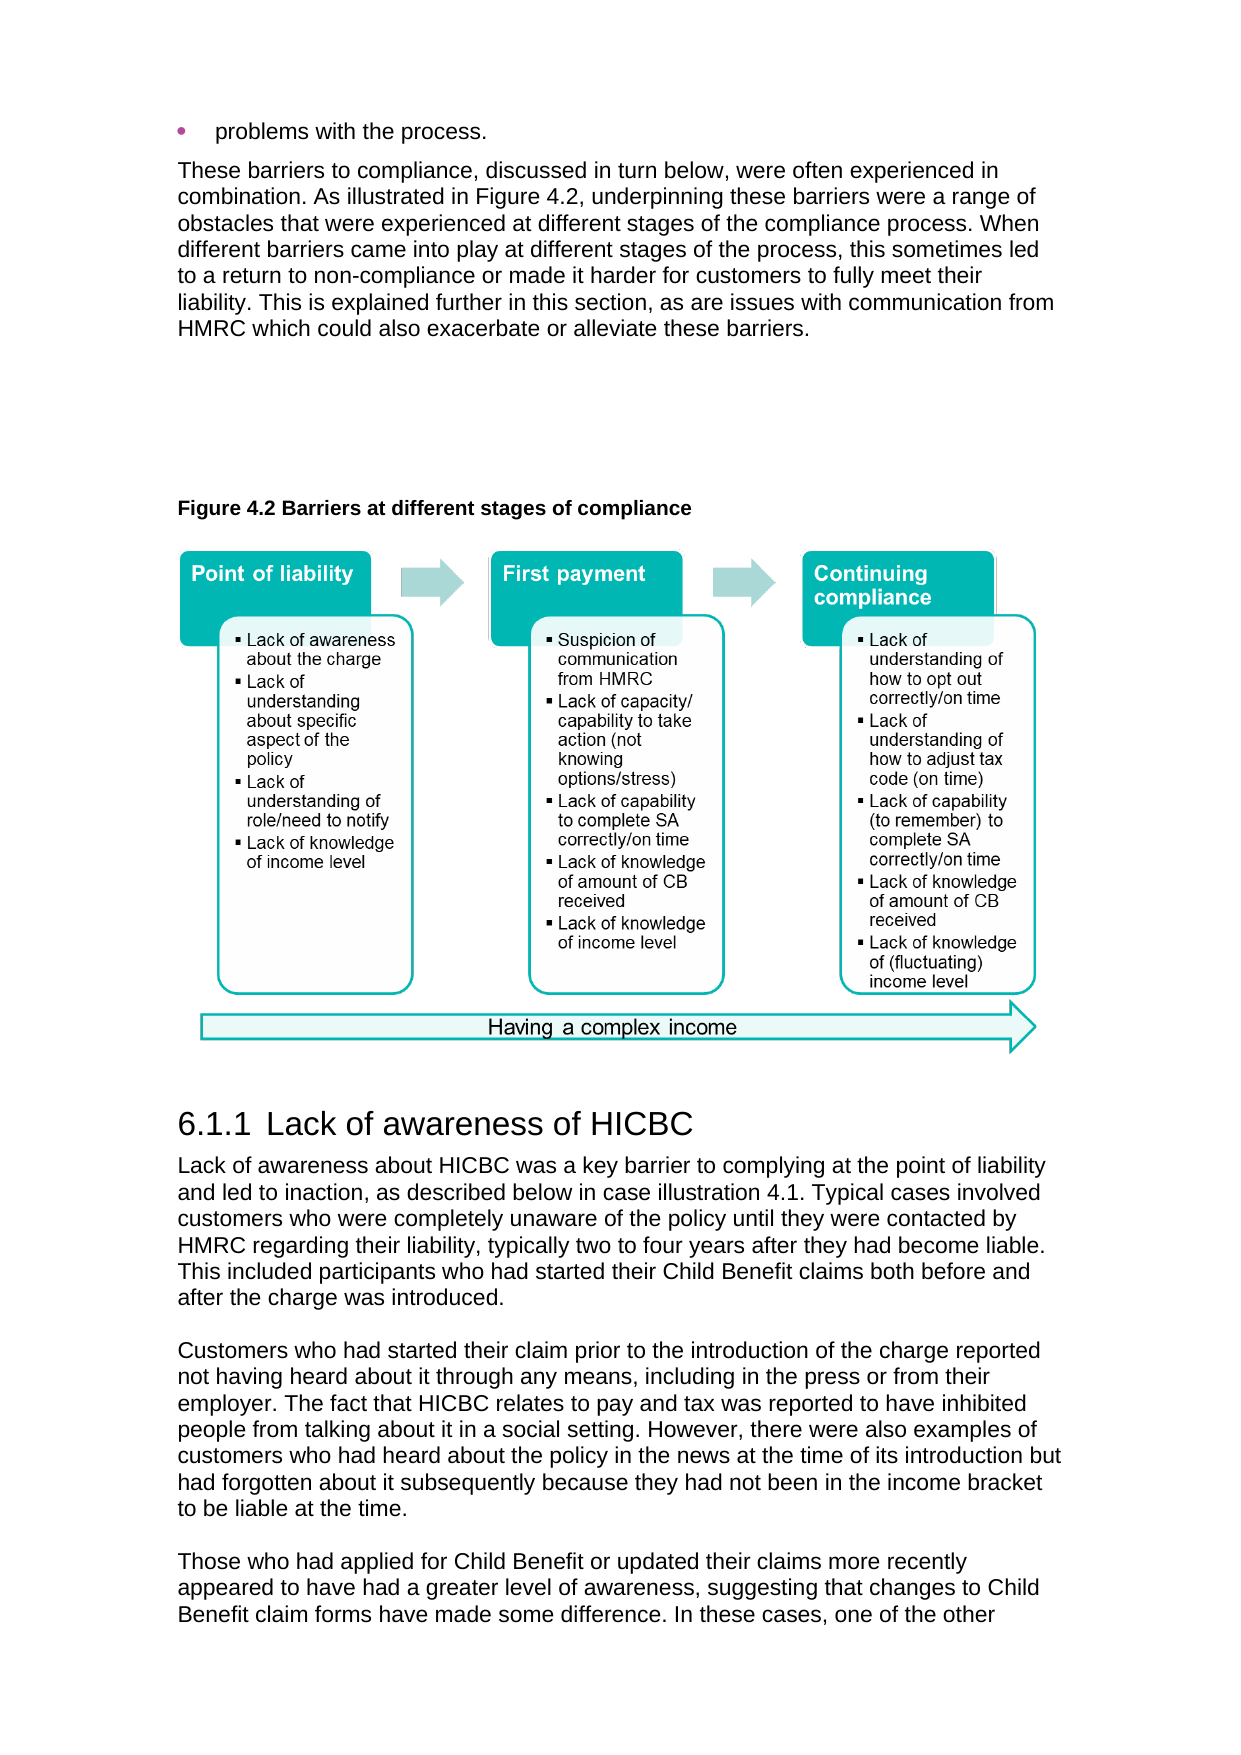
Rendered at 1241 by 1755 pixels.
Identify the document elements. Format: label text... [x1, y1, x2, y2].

list problems with the process. [177, 118, 1063, 144]
text Customers who had started their claim prior to the introduction of the charge reported not having heard about it through any means, including in the press or from their employer. The fact that HICBC relates to pay and tax was reported to have inhibited people from talking about it in a social setting. However, there were also examples of customers who had heard about the policy in the news at the time of its introduction but had forgotten about it subsequently because they had not been in the income bracket to be liable at the time. [177, 1337, 1063, 1521]
text Figure 4.2 Barriers at different stages of compliance [177, 496, 1063, 519]
text Those who had applied for Child Benefit or updated their claims more recently appeared to have had a greater level of awareness, suggesting that changes to Child Benefit claim forms have made some difference. In these cases, one of the other [177, 1548, 1063, 1627]
text These barriers to compliance, discussed in turn below, were often experienced in combination. As illustrated in Figure 4.2, underpinning these barriers were a range of obstacles that were experienced at different stages of the compliance process. When different barriers came into play at different stages of the process, this sometimes led to a return to non-compliance or made it harder for customers to fully meet their liability. This is explained further in this section, as are issues with communication from HMRC which could also exacerbate or alleviate these barriers. [177, 157, 1063, 341]
text Lack of awareness about HICBC was a key barrier to complying at the point of liability and led to inaction, as described below in case illustration 4.1. Typical cases involved customers who were completely unaware of the policy until they were contacted by HMRC regarding their liability, typically two to four years after they had become liable. This included participants who had started their Child Benefit claims both before and after the charge was introduced. [177, 1152, 1063, 1311]
subtitle Lack of awareness of HICBC [177, 1104, 1063, 1142]
